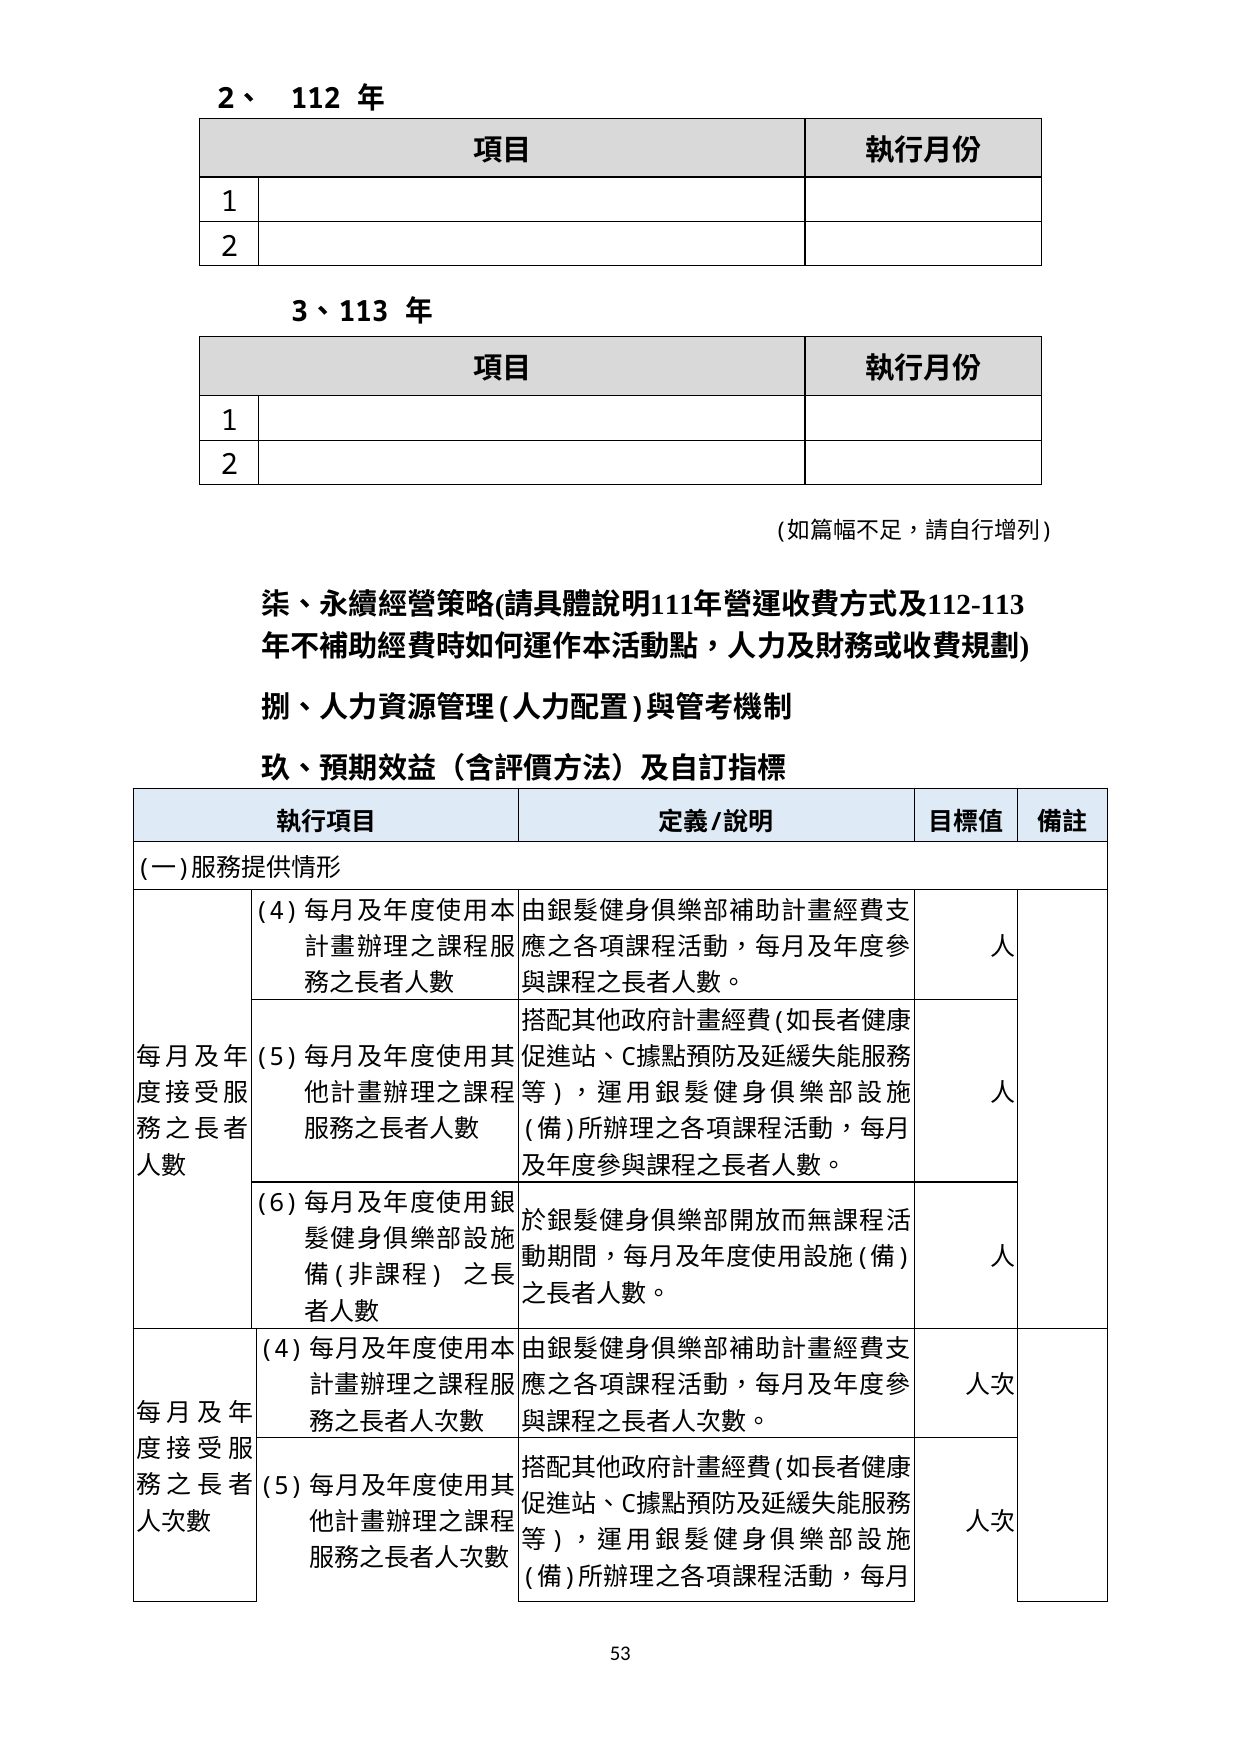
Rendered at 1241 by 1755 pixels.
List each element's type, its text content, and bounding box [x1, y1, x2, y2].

table_cell (一)服務提供情形 [134, 842, 1107, 889]
table_cell 人 [915, 890, 1017, 999]
table_cell 由銀髮健身俱樂部補助計畫經費支應之各項課程活動，每月及年度參與課程之長者人數。 [519, 890, 914, 999]
table_cell 每月及年度使用其他計畫辦理之課程服務之長者人數 [252, 1000, 518, 1181]
table_header 項目 [200, 337, 804, 395]
table_cell 每月及年度接受服務之長者人次數 [134, 1329, 256, 1601]
table_header 目標值 [915, 789, 1017, 841]
table_cell 由銀髮健身俱樂部補助計畫經費支應之各項課程活動，每月及年度參與課程之長者人次數。 [519, 1329, 914, 1437]
table_cell 每月及年度使用本計畫辦理之課程服務之長者人數 [252, 890, 518, 999]
text (如篇幅不足，請自行增列) [187, 497, 1053, 549]
table_cell [259, 441, 804, 484]
table_cell [1018, 1329, 1107, 1601]
table_cell 於銀髮健身俱樂部開放而無課程活動期間，每月及年度使用設施(備)之長者人數。 [519, 1183, 914, 1327]
table_cell 人次 [915, 1329, 1017, 1437]
list 預期效益（含評價方法）及自訂指標 [261, 745, 1050, 787]
table_cell 人 [915, 1183, 1017, 1327]
table_cell 搭配其他政府計畫經費(如長者健康促進站、C據點預防及延緩失能服務等)，運用銀髮健身俱樂部設施(備)所辦理之各項課程活動，每月 [519, 1438, 914, 1601]
table_cell [259, 396, 804, 440]
table_cell 人 [915, 1000, 1017, 1181]
table_cell 2 [200, 222, 258, 265]
list 永續經營策略(請具體說明111年營運收費方式及112-113年不補助經費時如何運作本活動點，人力及財務或收費規劃) [261, 581, 1050, 665]
list 113 年 [291, 287, 1053, 330]
table_cell 每月及年度接受服務之長者人數 [134, 890, 251, 1327]
table_cell 1 [200, 178, 258, 221]
table_header 定義/說明 [519, 789, 914, 841]
table_cell [806, 396, 1041, 440]
table_cell 每月及年度使用銀髮健身俱樂部設施備(非課程) 之長者人數 [252, 1183, 518, 1327]
table_cell [806, 441, 1041, 484]
table_cell [1018, 890, 1107, 1327]
table_header 執行月份 [806, 337, 1041, 395]
table_cell [259, 178, 804, 221]
table_cell [806, 178, 1041, 221]
table_header 執行項目 [134, 789, 518, 841]
table_cell 每月及年度使用其他計畫辦理之課程服務之長者人次數 [257, 1438, 518, 1601]
table_cell [259, 222, 804, 265]
table_cell [806, 222, 1041, 265]
list 人力資源管理(人力配置)與管考機制 [261, 684, 1050, 726]
table_cell 1 [200, 396, 258, 440]
table_cell 人次 [915, 1438, 1017, 1601]
table_header 項目 [200, 119, 804, 176]
table_cell 2 [200, 441, 258, 484]
table_cell 搭配其他政府計畫經費(如長者健康促進站、C據點預防及延緩失能服務等)，運用銀髮健身俱樂部設施(備)所辦理之各項課程活動，每月及年度參與課程之長者人數。 [519, 1000, 914, 1181]
table_header 執行月份 [806, 119, 1041, 176]
table_cell 每月及年度使用本計畫辦理之課程服務之長者人次數 [257, 1329, 518, 1437]
list 112 年 [217, 75, 1053, 117]
table_header 備註 [1018, 789, 1107, 841]
